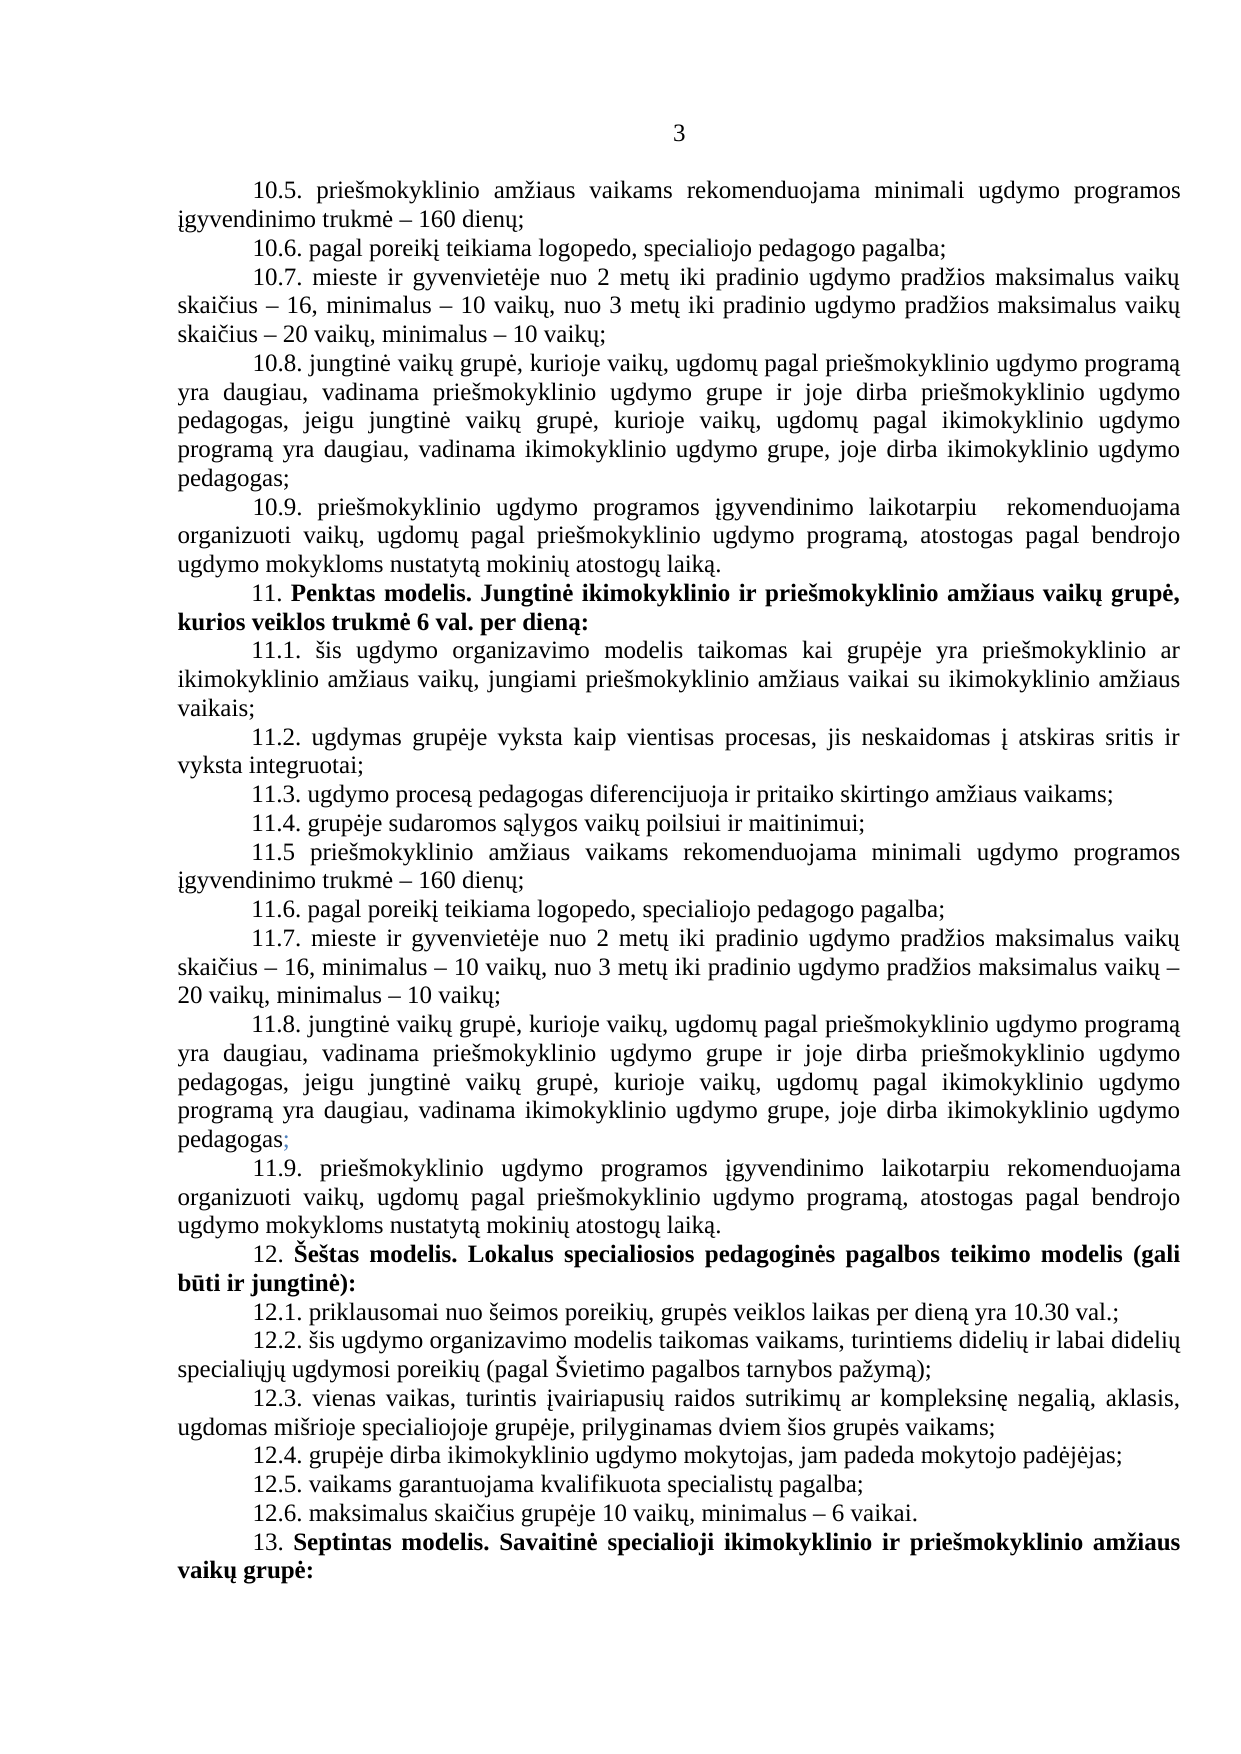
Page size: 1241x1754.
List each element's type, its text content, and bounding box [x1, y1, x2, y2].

text 10.8. jungtinė vaikų grupė, kurioje vaikų, ugdomų pagal priešmokyklinio ugdymo programą yra daugiau, vadinama priešmokyklinio ugdymo grupe ir joje dirba priešmokyklinio ugdymo pedagogas, jeigu jungtinė vaikų grupė, kurioje vaikų, ugdomų pagal ikimokyklinio ugdymo programą yra daugiau, vadinama ikimokyklinio ugdymo grupe, joje dirba ikimokyklinio ugdymo pedagogas; [177, 348, 1181, 492]
text 12.2. šis ugdymo organizavimo modelis taikomas vaikams, turintiems didelių ir labai didelių specialiųjų ugdymosi poreikių (pagal Švietimo pagalbos tarnybos pažymą); [177, 1326, 1181, 1383]
text 12.3. vienas vaikas, turintis įvairiapusių raidos sutrikimų ar kompleksinę negalią, aklasis, ugdomas mišrioje specialiojoje grupėje, prilyginamas dviem šios grupės vaikams; [177, 1383, 1181, 1441]
text 10.9. priešmokyklinio ugdymo programos įgyvendinimo laikotarpiu rekomenduojama organizuoti vaikų, ugdomų pagal priešmokyklinio ugdymo programą, atostogas pagal bendrojo ugdymo mokykloms nustatytą mokinių atostogų laiką. [177, 492, 1181, 578]
text 12. Šeštas modelis. Lokalus specialiosios pedagoginės pagalbos teikimo modelis (gali būti ir jungtinė): [177, 1239, 1181, 1297]
text 11.2. ugdymas grupėje vyksta kaip vientisas procesas, jis neskaidomas į atskiras sritis ir vyksta integruotai; [177, 722, 1181, 779]
text 10.6. pagal poreikį teikiama logopedo, specialiojo pedagogo pagalba; [177, 233, 1181, 262]
text 10.7. mieste ir gyvenvietėje nuo 2 metų iki pradinio ugdymo pradžios maksimalus vaikų skaičius – 16, minimalus – 10 vaikų, nuo 3 metų iki pradinio ugdymo pradžios maksimalus vaikų skaičius – 20 vaikų, minimalus – 10 vaikų; [177, 262, 1181, 348]
text 12.5. vaikams garantuojama kvalifikuota specialistų pagalba; [177, 1469, 1181, 1498]
text 12.6. maksimalus skaičius grupėje 10 vaikų, minimalus – 6 vaikai. [177, 1498, 1181, 1527]
text 11.3. ugdymo procesą pedagogas diferencijuoja ir pritaiko skirtingo amžiaus vaikams; [177, 779, 1181, 808]
text 11.8. jungtinė vaikų grupė, kurioje vaikų, ugdomų pagal priešmokyklinio ugdymo programą yra daugiau, vadinama priešmokyklinio ugdymo grupe ir joje dirba priešmokyklinio ugdymo pedagogas, jeigu jungtinė vaikų grupė, kurioje vaikų, ugdomų pagal ikimokyklinio ugdymo programą yra daugiau, vadinama ikimokyklinio ugdymo grupe, joje dirba ikimokyklinio ugdymo pedagogas; [177, 1009, 1181, 1153]
text 12.1. priklausomai nuo šeimos poreikių, grupės veiklos laikas per dieną yra 10.30 val.; [177, 1297, 1181, 1326]
text 11. Penktas modelis. Jungtinė ikimokyklinio ir priešmokyklinio amžiaus vaikų grupė, kurios veiklos trukmė 6 val. per dieną: [177, 578, 1181, 636]
text 11.7. mieste ir gyvenvietėje nuo 2 metų iki pradinio ugdymo pradžios maksimalus vaikų skaičius – 16, minimalus – 10 vaikų, nuo 3 metų iki pradinio ugdymo pradžios maksimalus vaikų – 20 vaikų, minimalus – 10 vaikų; [177, 923, 1181, 1009]
text 11.6. pagal poreikį teikiama logopedo, specialiojo pedagogo pagalba; [177, 894, 1181, 923]
text 11.1. šis ugdymo organizavimo modelis taikomas kai grupėje yra priešmokyklinio ar ikimokyklinio amžiaus vaikų, jungiami priešmokyklinio amžiaus vaikai su ikimokyklinio amžiaus vaikais; [177, 636, 1181, 722]
text 10.5. priešmokyklinio amžiaus vaikams rekomenduojama minimali ugdymo programos įgyvendinimo trukmė – 160 dienų; [177, 176, 1181, 233]
text 13. Septintas modelis. Savaitinė specialioji ikimokyklinio ir priešmokyklinio amžiaus vaikų grupė: [177, 1527, 1181, 1584]
text 11.5 priešmokyklinio amžiaus vaikams rekomenduojama minimali ugdymo programos įgyvendinimo trukmė – 160 dienų; [177, 837, 1181, 894]
text 12.4. grupėje dirba ikimokyklinio ugdymo mokytojas, jam padeda mokytojo padėjėjas; [177, 1441, 1181, 1469]
text 11.9. priešmokyklinio ugdymo programos įgyvendinimo laikotarpiu rekomenduojama organizuoti vaikų, ugdomų pagal priešmokyklinio ugdymo programą, atostogas pagal bendrojo ugdymo mokykloms nustatytą mokinių atostogų laiką. [177, 1153, 1181, 1239]
text 11.4. grupėje sudaromos sąlygos vaikų poilsiui ir maitinimui; [177, 808, 1181, 837]
